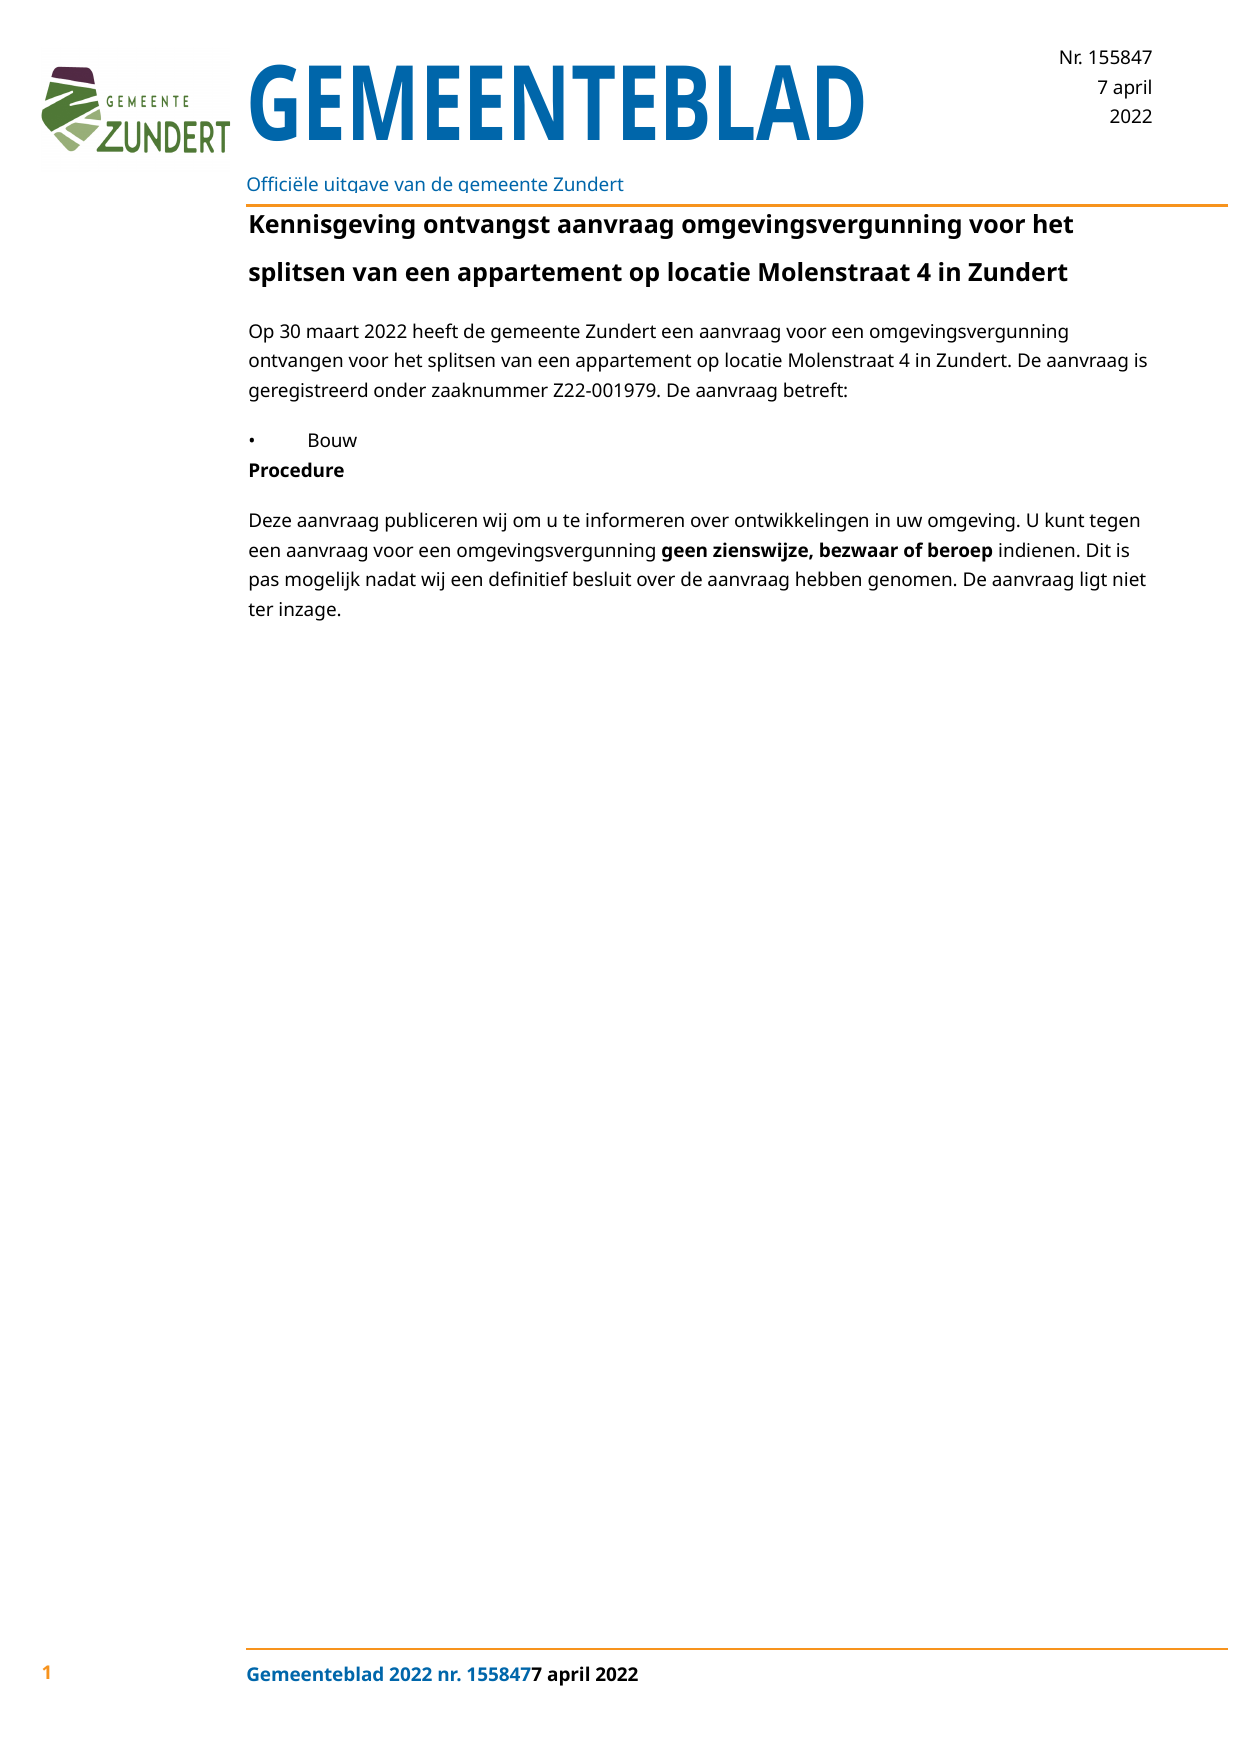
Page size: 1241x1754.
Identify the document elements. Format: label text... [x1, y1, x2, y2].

text Procedure [248, 457, 1152, 483]
picture [41, 47, 231, 172]
text Op 30 maart 2022 heeft de gemeente Zundert een aanvraag voor een omgevingsvergunning ontvangen voor het splitsen van een appartement op locatie Molenstraat 4 in Zundert. De aanvraag is geregistreerd onder zaaknummer Z22-001979. De aanvraag betreft: [248, 318, 1152, 403]
text Kennisgeving ontvangst aanvraag omgevingsvergunning voor het splitsen van een appartement op locatie Molenstraat 4 in Zundert [248, 207, 1152, 288]
list Bouw [248, 427, 1152, 453]
text Deze aanvraag publiceren wij om u te informeren over ontwikkelingen in uw omgeving. U kunt tegen een aanvraag voor een omgevingsvergunning geen zienswijze, bezwaar of beroep indienen. Dit is pas mogelijk nadat wij een definitief besluit over de aanvraag hebben genomen. De aanvraag ligt niet ter inzage. [248, 507, 1152, 622]
